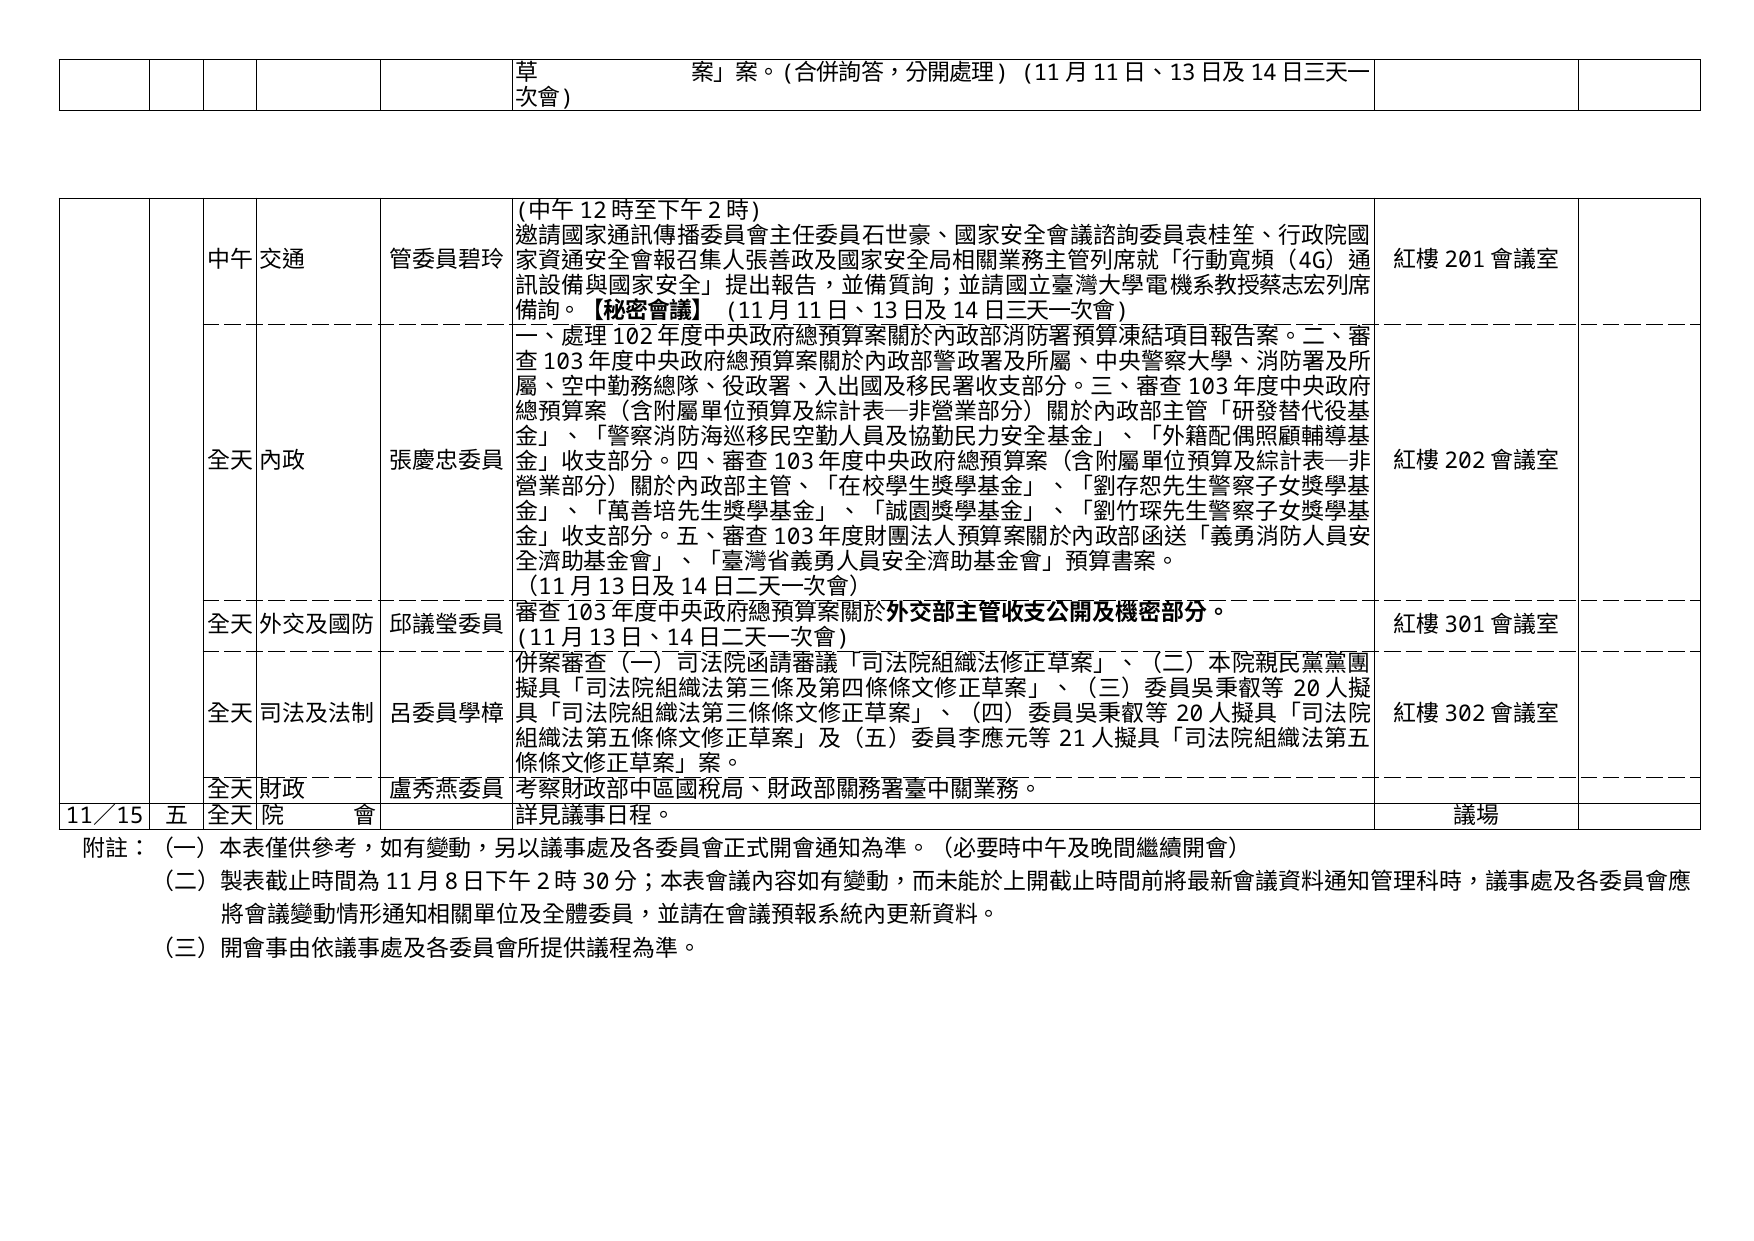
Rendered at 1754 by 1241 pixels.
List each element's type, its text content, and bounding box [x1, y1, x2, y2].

table_cell 併案審查（一）司法院函請審議「司法院組織法修正草案」、（二）本院親民黨黨團擬具「司法院組織法第三條及第四條條文修正草案」、（三）委員吳秉叡等20人擬具「司法院組織法第三條條文修正草案」、（四）委員吳秉叡等20人擬具「司法院組織法第五條條文修正草案」及（五）委員李應元等21人擬具「司法院組織法第五條條文修正草案」案。 [513, 651, 1374, 777]
table_header [1375, 60, 1578, 110]
table_cell 紅樓202會議室 [1375, 324, 1578, 599]
table_header 紅樓201會議室 [1375, 199, 1578, 323]
table_cell [1579, 324, 1700, 599]
table_header [150, 60, 203, 110]
table_header [1579, 60, 1700, 110]
table_cell [381, 804, 512, 829]
table_cell 司法及法制 [257, 651, 380, 777]
table_header [381, 60, 512, 110]
table_cell 審查103年度中央政府總預算案關於外交部主管收支公開及機密部分。 (11月13日、14日二天一次會) [513, 600, 1374, 651]
table_cell [1375, 777, 1578, 803]
table_cell 全天 [204, 324, 256, 599]
table_cell 內政 [257, 324, 380, 599]
table_cell 呂委員學樟 [381, 651, 512, 777]
table_header [1579, 199, 1700, 323]
table_cell 財政 [257, 777, 380, 803]
table_header [60, 199, 149, 803]
table_header 管委員碧玲 [381, 199, 512, 323]
table_cell 外交及國防 [257, 600, 380, 651]
table_header 草 案」案。(合併詢答，分開處理) (11月11日、13日及14日三天一次會) [513, 60, 1374, 110]
table_cell 全天 [204, 777, 256, 803]
table_cell [1579, 777, 1700, 803]
table_cell 考察財政部中區國稅局、財政部關務署臺中關業務。 [513, 777, 1374, 803]
table_cell 全天 [204, 804, 256, 829]
table_cell 張慶忠委員 [381, 324, 512, 599]
table_cell 紅樓301會議室 [1375, 600, 1578, 651]
table_cell 一、處理102年度中央政府總預算案關於內政部消防署預算凍結項目報告案。二、審查103年度中央政府總預算案關於內政部警政署及所屬、中央警察大學、消防署及所屬、空中勤務總隊、役政署、入出國及移民署收支部分。三、審查103年度中央政府總預算案（含附屬單位預算及綜計表─非營業部分）關於內政部主管「研發替代役基金」、「警察消防海巡移民空勤人員及協勤民力安全基金」、「外籍配偶照顧輔導基金」收支部分。四、審查103年度中央政府總預算案（含附屬單位預算及綜計表─非營業部分）關於內政部主管、「在校學生獎學基金」、「劉存恕先生警察子女獎學基金」、「萬善培先生獎學基金」、「誠園獎學基金」、「劉竹琛先生警察子女獎學基金」收支部分。五、審查103年度財團法人預算案關於內政部函送「義勇消防人員安全濟助基金會」、「臺灣省義勇人員安全濟助基金會」預算書案。 （11月13日及14日二天一次會） [513, 324, 1374, 599]
table_cell [1579, 600, 1700, 651]
table_header 交通 [257, 199, 380, 323]
table_header [60, 60, 149, 110]
table_cell 院 會 [257, 804, 380, 829]
text （二）製表截止時間為11月8日下午2時30分；本表會議內容如有變動，而未能於上開截止時間前將最新會議資料通知管理科時，議事處及各委員會應將會議變動情形通知相關單位及全體委員，並請在會議預報系統內更新資料。 [151, 863, 1695, 929]
table_cell 議場 [1375, 804, 1578, 829]
table_cell 邱議瑩委員 [381, 600, 512, 651]
table_cell [1579, 651, 1700, 777]
table_header [150, 199, 203, 803]
table_header 中午 [204, 199, 256, 323]
text 附註：（一）本表僅供參考，如有變動，另以議事處及各委員會正式開會通知為準。（必要時中午及晚間繼續開會） [59, 830, 1695, 863]
table_cell 詳見議事日程。 [513, 804, 1374, 829]
table_cell 盧秀燕委員 [381, 777, 512, 803]
table_cell 全天 [204, 651, 256, 777]
table_header (中午12時至下午2時) 邀請國家通訊傳播委員會主任委員石世豪、國家安全會議諮詢委員袁桂笙、行政院國家資通安全會報召集人張善政及國家安全局相關業務主管列席就「行動寬頻（4G）通訊設備與國家安全」提出報告，並備質詢；並請國立臺灣大學電機系教授蔡志宏列席備詢。【秘密會議】 (11月11日、13日及14日三天一次會) [513, 199, 1374, 323]
table_cell 11／15 [60, 804, 149, 829]
table_header [257, 60, 380, 110]
table_cell [1579, 804, 1700, 829]
text （三）開會事由依議事處及各委員會所提供議程為準。 [151, 929, 1695, 963]
table_header [204, 60, 256, 110]
table_cell 五 [150, 804, 203, 829]
table_cell 紅樓302會議室 [1375, 651, 1578, 777]
table_cell 全天 [204, 600, 256, 651]
